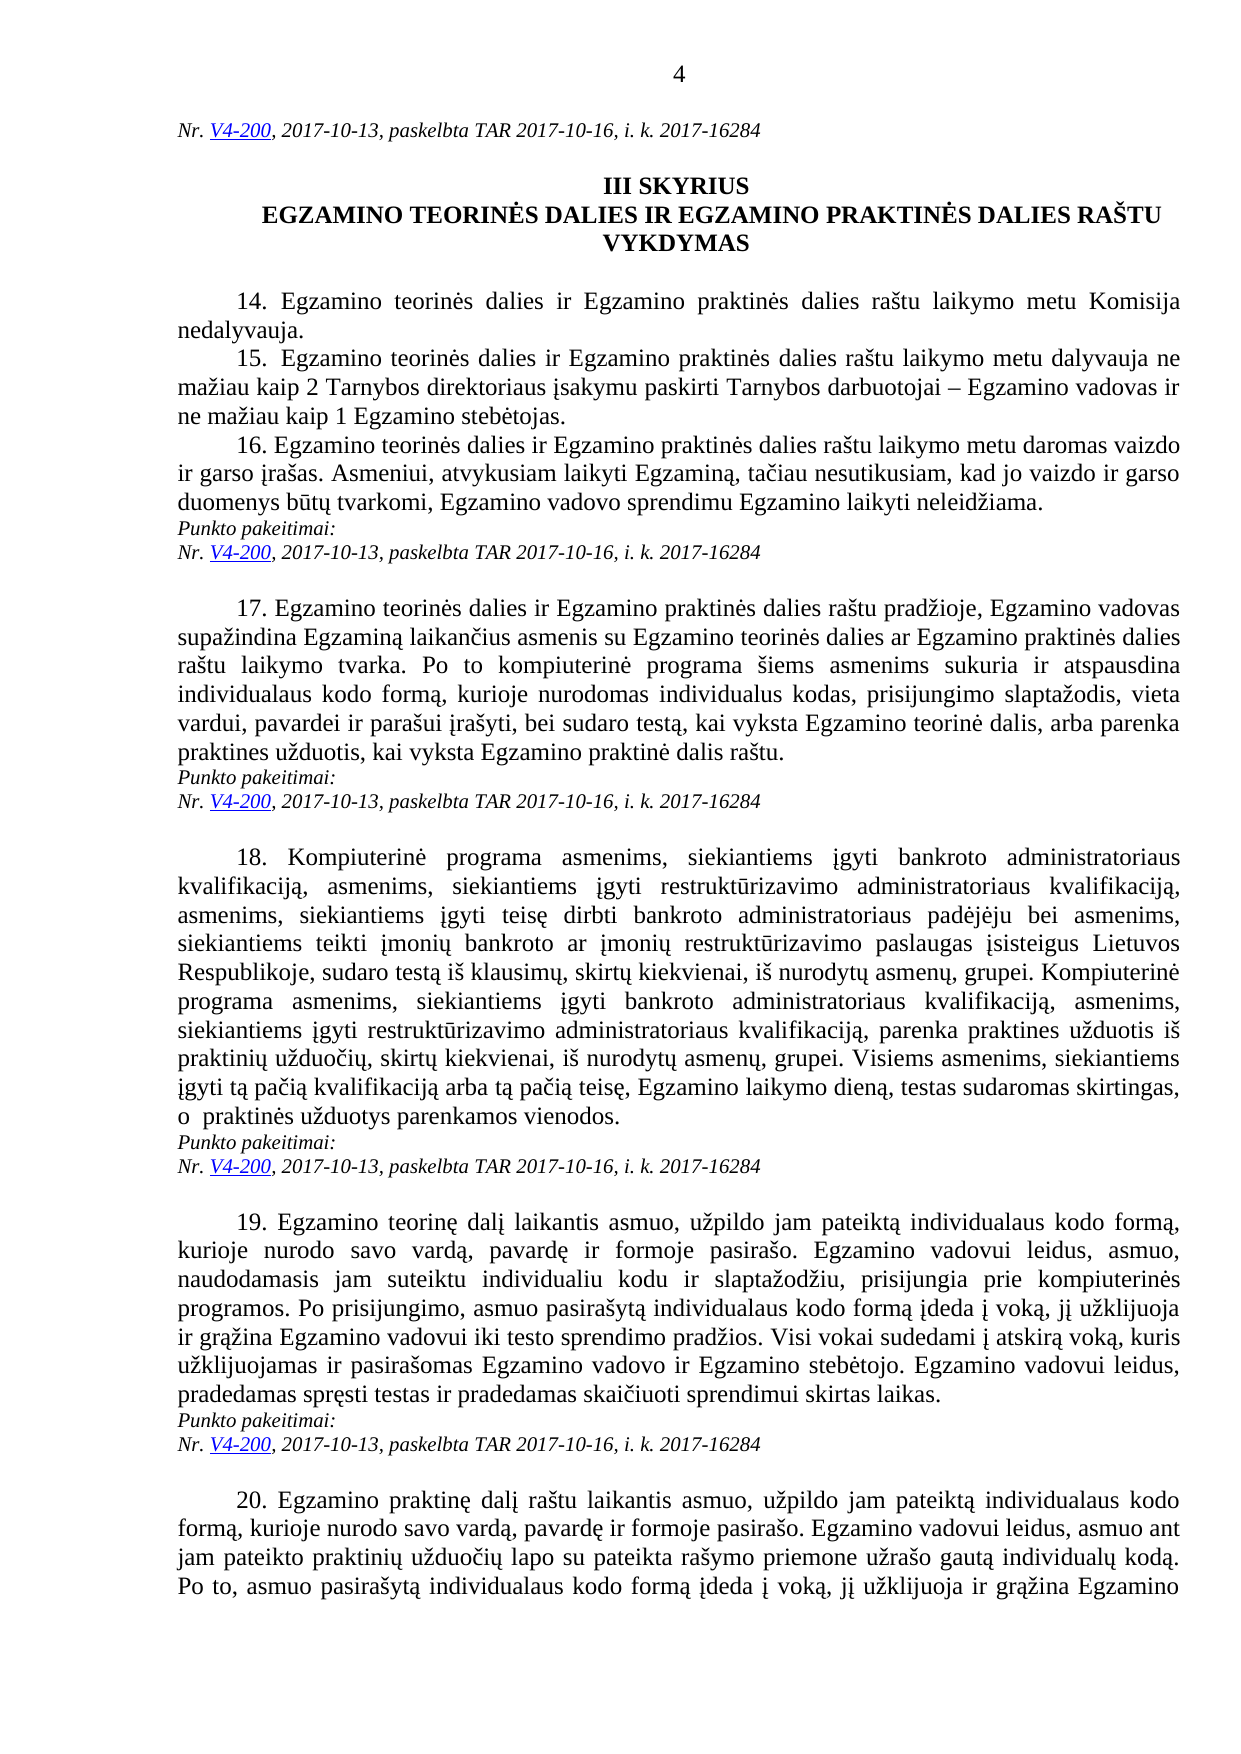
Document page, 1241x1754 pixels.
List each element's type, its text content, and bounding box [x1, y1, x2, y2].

text 16. Egzamino teorinės dalies ir Egzamino praktinės dalies raštu laikymo metu daromas vaizdo ir garso įrašas. Asmeniui, atvykusiam laikyti Egzaminą, tačiau nesutikusiam, kad jo vaizdo ir garso duomenys būtų tvarkomi, Egzamino vadovo sprendimu Egzamino laikyti neleidžiama. [177, 430, 1181, 516]
text Punkto pakeitimai: [177, 1408, 1181, 1432]
text Nr. V4-200, 2017-10-13, paskelbta TAR 2017-10-16, i. k. 2017-16284 [177, 1432, 1181, 1456]
text Nr. V4-200, 2017-10-13, paskelbta TAR 2017-10-16, i. k. 2017-16284 [177, 789, 1181, 813]
text Punkto pakeitimai: [177, 516, 1181, 540]
text 14. Egzamino teorinės dalies ir Egzamino praktinės dalies raštu laikymo metu Komisija nedalyvauja. [177, 286, 1181, 343]
text Nr. V4-200, 2017-10-13, paskelbta TAR 2017-10-16, i. k. 2017-16284 [177, 118, 1181, 142]
text 15. Egzamino teorinės dalies ir Egzamino praktinės dalies raštu laikymo metu dalyvauja ne mažiau kaip 2 Tarnybos direktoriaus įsakymu paskirti Tarnybos darbuotojai – Egzamino vadovas ir ne mažiau kaip 1 Egzamino stebėtojas. [177, 343, 1181, 430]
text Punkto pakeitimai: [177, 765, 1181, 789]
text Punkto pakeitimai: [177, 1130, 1181, 1154]
text 17. Egzamino teorinės dalies ir Egzamino praktinės dalies raštu pradžioje, Egzamino vadovas supažindina Egzaminą laikančius asmenis su Egzamino teorinės dalies ar Egzamino praktinės dalies raštu laikymo tvarka. Po to kompiuterinė programa šiems asmenims sukuria ir atspausdina individualaus kodo formą, kurioje nurodomas individualus kodas, prisijungimo slaptažodis, vieta vardui, pavardei ir parašui įrašyti, bei sudaro testą, kai vyksta Egzamino teorinė dalis, arba parenka praktines užduotis, kai vyksta Egzamino praktinė dalis raštu. [177, 593, 1181, 765]
text EGZAMINO TEORINĖS DALIES IR EGZAMINO PRAKTINĖS DALIES RAŠTU VYKDYMAS [177, 200, 1181, 257]
text 19. Egzamino teorinę dalį laikantis asmuo, užpildo jam pateiktą individualaus kodo formą, kurioje nurodo savo vardą, pavardę ir formoje pasirašo. Egzamino vadovui leidus, asmuo, naudodamasis jam suteiktu individualiu kodu ir slaptažodžiu, prisijungia prie kompiuterinės programos. Po prisijungimo, asmuo pasirašytą individualaus kodo formą įdeda į voką, jį užklijuoja ir grąžina Egzamino vadovui iki testo sprendimo pradžios. Visi vokai sudedami į atskirą voką, kuris užklijuojamas ir pasirašomas Egzamino vadovo ir Egzamino stebėtojo. Egzamino vadovui leidus, pradedamas spręsti testas ir pradedamas skaičiuoti sprendimui skirtas laikas. [177, 1207, 1181, 1408]
text Nr. V4-200, 2017-10-13, paskelbta TAR 2017-10-16, i. k. 2017-16284 [177, 1154, 1181, 1178]
text 18. Kompiuterinė programa asmenims, siekiantiems įgyti bankroto administratoriaus kvalifikaciją, asmenims, siekiantiems įgyti restruktūrizavimo administratoriaus kvalifikaciją, asmenims, siekiantiems įgyti teisę dirbti bankroto administratoriaus padėjėju bei asmenims, siekiantiems teikti įmonių bankroto ar įmonių restruktūrizavimo paslaugas įsisteigus Lietuvos Respublikoje, sudaro testą iš klausimų, skirtų kiekvienai, iš nurodytų asmenų, grupei. Kompiuterinė programa asmenims, siekiantiems įgyti bankroto administratoriaus kvalifikaciją, asmenims, siekiantiems įgyti restruktūrizavimo administratoriaus kvalifikaciją, parenka praktines užduotis iš praktinių užduočių, skirtų kiekvienai, iš nurodytų asmenų, grupei. Visiems asmenims, siekiantiems įgyti tą pačią kvalifikaciją arba tą pačią teisę, Egzamino laikymo dieną, testas sudaromas skirtingas, o praktinės užduotys parenkamos vienodos. [177, 842, 1181, 1130]
text III SKYRIUS [177, 171, 1181, 200]
text Nr. V4-200, 2017-10-13, paskelbta TAR 2017-10-16, i. k. 2017-16284 [177, 540, 1181, 564]
text 20. Egzamino praktinę dalį raštu laikantis asmuo, užpildo jam pateiktą individualaus kodo formą, kurioje nurodo savo vardą, pavardę ir formoje pasirašo. Egzamino vadovui leidus, asmuo ant jam pateikto praktinių užduočių lapo su pateikta rašymo priemone užrašo gautą individualų kodą. Po to, asmuo pasirašytą individualaus kodo formą įdeda į voką, jį užklijuoja ir grąžina Egzamino [177, 1485, 1181, 1600]
